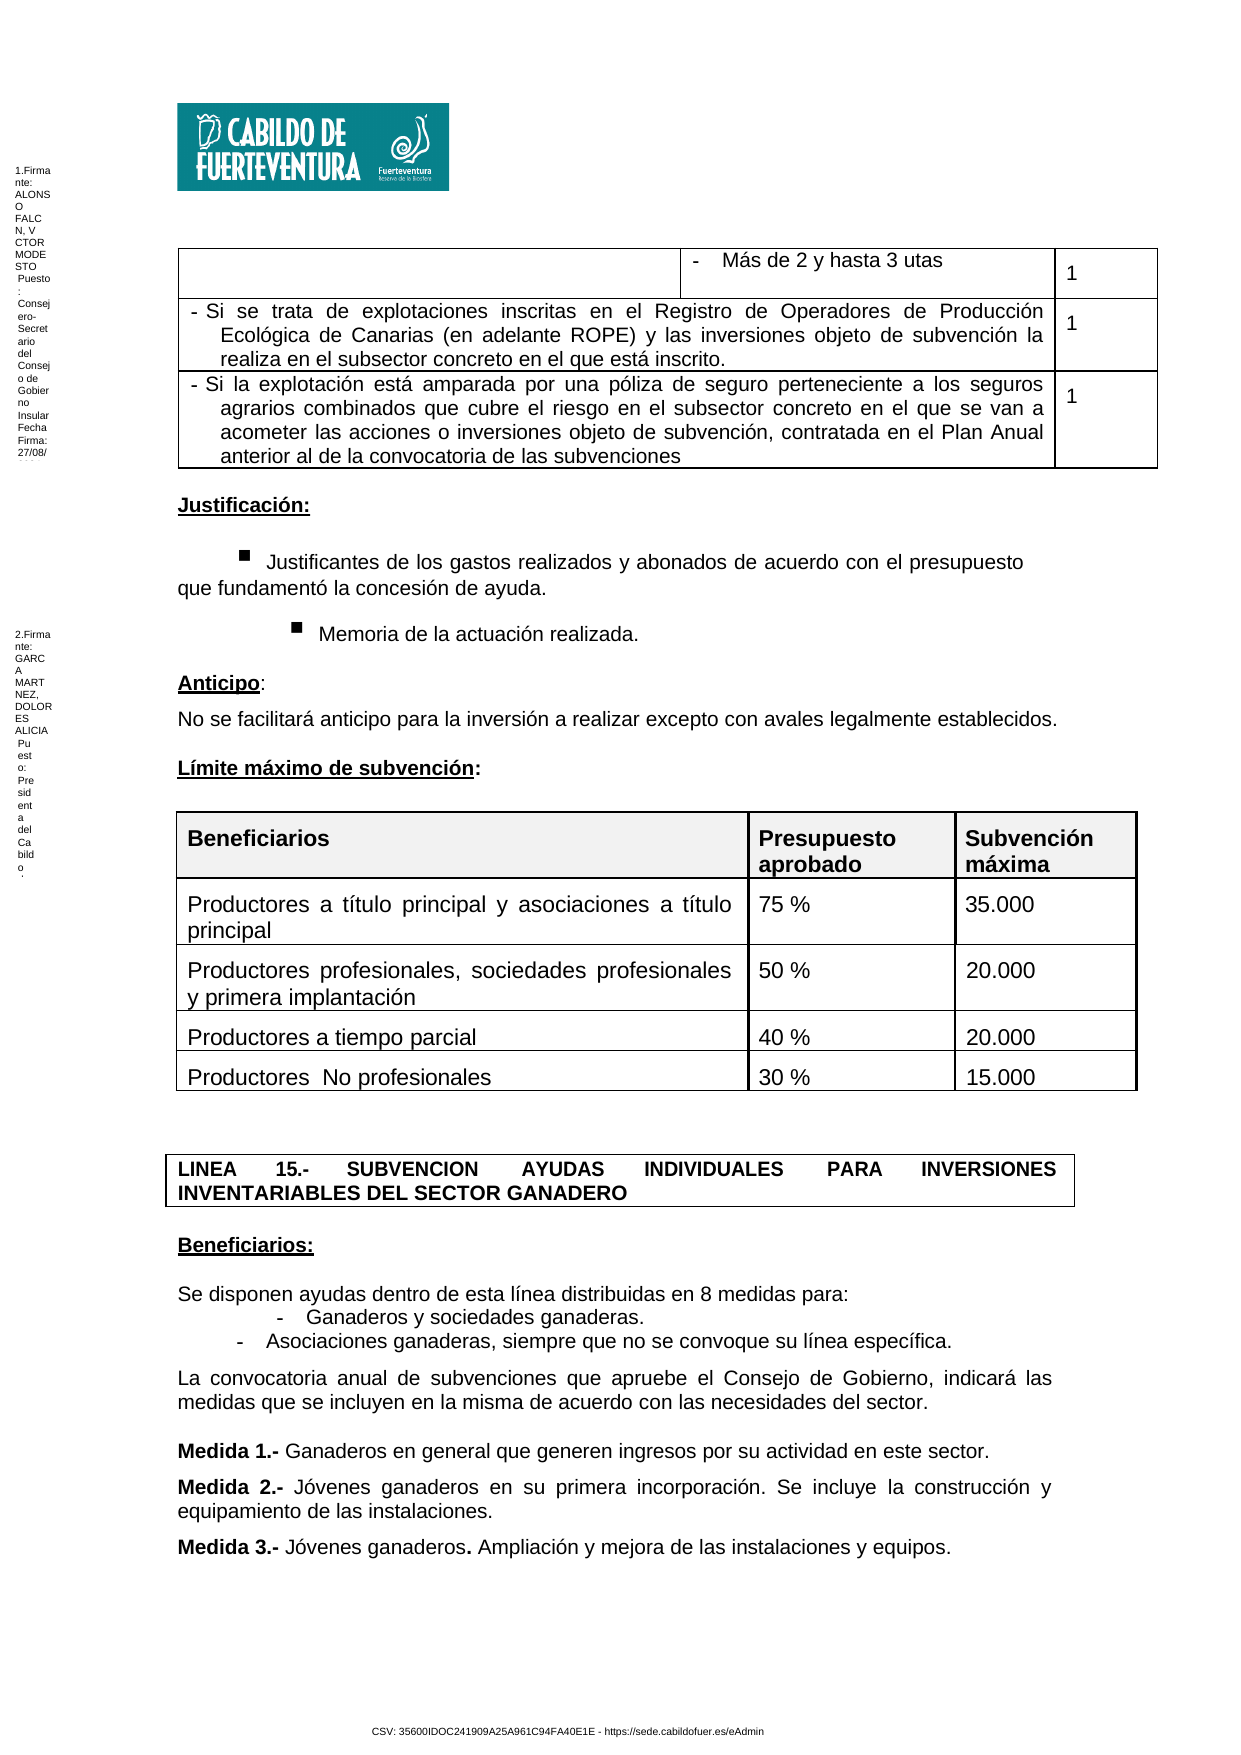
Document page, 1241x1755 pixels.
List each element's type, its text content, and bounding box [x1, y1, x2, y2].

table_header Beneficiarios [177, 813, 747, 877]
table_cell 20.000 [956, 1011, 1135, 1050]
table_cell 75 % [750, 879, 954, 943]
table_cell - Si se trata de explotaciones inscritas en el Registro de Operadores de Producción Ecológica de Canarias (en adelante ROPE) y las inversiones objeto de subvención la realiza en el subsector concreto en el que está inscrito. [179, 299, 1054, 370]
list Memoria de la actuación realizada. [295, 601, 1241, 651]
text Se disponen ayudas dentro de esta línea distribuidas en 8 medidas para: [177, 1282, 1241, 1306]
subtitle Justificación: [177, 493, 1241, 517]
table_cell 15.000 [956, 1051, 1135, 1089]
text LINEA 15.- SUBVENCION AYUDAS INDIVIDUALES PARA INVERSIONES INVENTARIABLES DEL SECTOR GANADERO [178, 1157, 1063, 1205]
text No se facilitará anticipo para la inversión a realizar excepto con avales legalmente establecidos. [177, 707, 1241, 731]
table_header - Más de 2 y hasta 3 utas [681, 249, 1054, 297]
table_header Presupuesto aprobado [750, 813, 954, 877]
text Puesto: Consejero-Secretario del Consejo de Gobierno Insular Fecha Firma: 27/08/2024 12:43:01 [18, 273, 51, 461]
table_cell 50 % [750, 945, 954, 1010]
subtitle Anticipo: [177, 671, 1241, 694]
table_cell 40 % [750, 1011, 954, 1050]
table_header 1 [1056, 249, 1157, 297]
text 1.Firmante: ALONSO FALC N, V CTOR MODESTO [15, 165, 52, 273]
text Puesto: Presidenta del Cabildo de Fuerteventura Fecha Firma: 27/08/2024 12:48:06 [18, 737, 34, 877]
table_header Subvención máxima [957, 813, 1135, 877]
text Medida 3.- Jóvenes ganaderos. Ampliación y mejora de las instalaciones y equipos. [177, 1535, 1241, 1559]
subtitle Límite máximo de subvención: [177, 756, 1241, 780]
text Beneficiarios: [177, 1232, 1241, 1256]
text Medida 1.- Ganaderos en general que generen ingresos por su actividad en este sector. [177, 1439, 1241, 1463]
table_cell Productores a tiempo parcial [177, 1011, 747, 1050]
list Ganaderos y sociedades ganaderas. [276, 1306, 1241, 1329]
table_cell 20.000 [956, 945, 1135, 1010]
text La convocatoria anual de subvenciones que apruebe el Consejo de Gobierno, indicará las medidas que se incluyen en la misma de acuerdo con las necesidades del sector. [177, 1366, 1062, 1414]
table_cell Productores profesionales, sociedades profesionales y primera implantación [177, 945, 747, 1010]
table_header [179, 249, 680, 297]
table_cell 35.000 [957, 879, 1135, 943]
list Asociaciones ganaderas, siempre que no se convoque su línea específica. [236, 1329, 1241, 1353]
table_cell - Si la explotación está amparada por una póliza de seguro perteneciente a los seguros agrarios combinados que cubre el riesgo en el subsector concreto en el que se van a acometer las acciones o inversiones objeto de subvención, contratada en el Plan Anual anterior al de la convocatoria de las subvenciones [179, 372, 1054, 467]
text 2.Firmante: GARC A MART NEZ, DOLORES ALICIA [15, 629, 52, 737]
table_cell Productores a título principal y asociaciones a título principal [177, 879, 747, 943]
list Justificantes de los gastos realizados y abonados de acuerdo con el presupuesto que fundamentó la concesión de ayuda. [154, 534, 1063, 600]
table_cell 1 [1056, 372, 1157, 467]
table_cell 1 [1056, 299, 1157, 370]
table_cell Productores No profesionales [177, 1051, 747, 1089]
text Medida 2.- Jóvenes ganaderos en su primera incorporación. Se incluye la construcción y equipamiento de las instalaciones. [177, 1475, 1062, 1523]
table_cell 30 % [750, 1051, 954, 1089]
